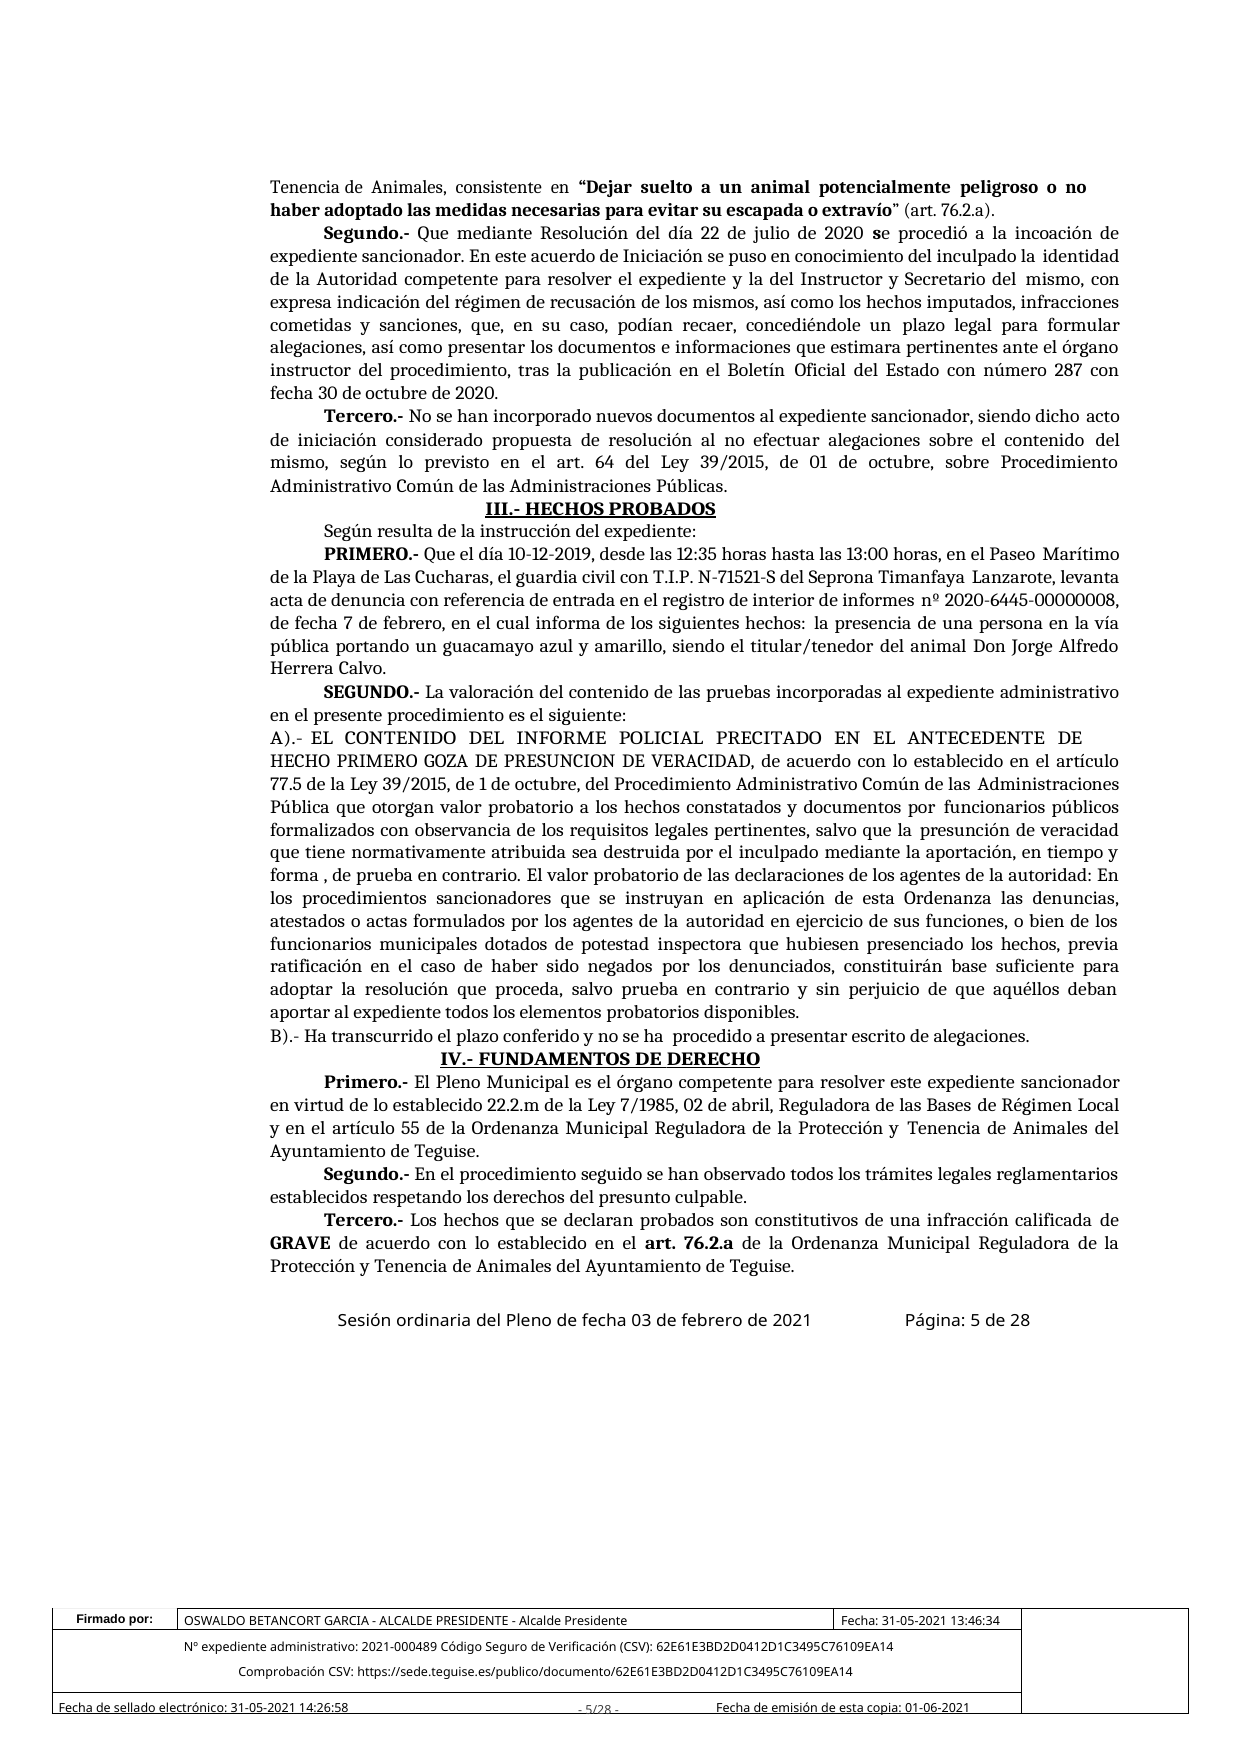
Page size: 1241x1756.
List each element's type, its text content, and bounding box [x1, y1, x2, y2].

text PRIMERO.- Que el día 10-12-2019, desde las 12:35 horas hasta las 13:00 horas, en el Paseo Marítimo de la Playa de Las Cucharas, el guardia civil con T.I.P. N-71521-S del Seprona Timanfaya Lanzarote, levanta acta de denuncia con referencia de entrada en el registro de interior de informes nº 2020-6445-00000008, de fecha 7 de febrero, en el cual informa de los siguientes hechos: la presencia de una persona en la vía pública portando un guacamayo azul y amarillo, siendo el titular/tenedor del animal Don Jorge Alfredo Herrera Calvo. [270, 544, 1119, 679]
text Segundo.- Que mediante Resolución del día 22 de julio de 2020 se procedió a la incoación de expediente sancionador. En este acuerdo de Iniciación se puso en conocimiento del inculpado la identidad de la Autoridad competente para resolver el expediente y la del Instructor y Secretario del mismo, con expresa indicación del régimen de recusación de los mismos, así como los hechos imputados, infracciones cometidas y sanciones, que, en su caso, podían recaer, concediéndole un plazo legal para formular alegaciones, así como presentar los documentos e informaciones que estimara pertinentes ante el órgano instructor del procedimiento, tras la publicación en el Boletín Oficial del Estado con número 287 con fecha 30 de octubre de 2020. [270, 223, 1119, 404]
text HECHO PRIMERO GOZA DE PRESUNCION DE VERACIDAD, de acuerdo con lo establecido en el artículo 77.5 de la Ley 39/2015, de 1 de octubre, del Procedimiento Administrativo Común de las Administraciones Pública que otorgan valor probatorio a los hechos constatados y documentos por funcionarios públicos formalizados con observancia de los requisitos legales pertinentes, salvo que la presunción de veracidad que tiene normativamente atribuida sea destruida por el inculpado mediante la aportación, en tiempo y forma , de prueba en contrario. El valor probatorio de las declaraciones de los agentes de la autoridad: En los procedimientos sancionadores que se instruyan en aplicación de esta Ordenanza las denuncias, atestados o actas formulados por los agentes de la autoridad en ejercicio de sus funciones, o bien de los funcionarios municipales dotados de potestad inspectora que hubiesen presenciado los hechos, previa ratificación en el caso de haber sido negados por los denunciados, constituirán base suficiente para adoptar la resolución que proceda, salvo prueba en contrario y sin perjuicio de que aquéllos deban aportar al expediente todos los elementos probatorios disponibles. [270, 751, 1119, 1023]
subtitle haber adoptado las medidas necesarias para evitar su escapada o extravío” (art. 76.2.a). [270, 199, 1201, 221]
text Segundo.- En el procedimiento seguido se han observado todos los trámites legales reglamentarios establecidos respetando los derechos del presunto culpable. [270, 1163, 1118, 1208]
text Primero.- El Pleno Municipal es el órgano competente para resolver este expediente sancionador en virtud de lo establecido 22.2.m de la Ley 7/1985, 02 de abril, Reguladora de las Bases de Régimen Local y en el artículo 55 de la Ordenanza Municipal Reguladora de la Protección y Tenencia de Animales del Ayuntamiento de Teguise. [270, 1071, 1119, 1162]
text A).- EL CONTENIDO DEL INFORME POLICIAL PRECITADO EN EL ANTECEDENTE DE [270, 727, 1201, 749]
text SEGUNDO.- La valoración del contenido de las pruebas incorporadas al expediente administrativo en el presente procedimiento es el siguiente: [270, 681, 1119, 726]
text Sesión ordinaria del Pleno de fecha 03 de febrero de 2021 Página: 5 de 28 [337, 1308, 1201, 1331]
text Tenencia de Animales, consistente en “Dejar suelto a un animal potencialmente peligroso o no [270, 176, 1201, 198]
text Según resulta de la instrucción del expediente: [324, 521, 1201, 542]
text B).- Ha transcurrido el plazo conferido y no se ha procedido a presentar escrito de alegaciones. [270, 1026, 1201, 1047]
text Tercero.- No se han incorporado nuevos documentos al expediente sancionador, siendo dicho acto de iniciación considerado propuesta de resolución al no efectuar alegaciones sobre el contenido del mismo, según lo previsto en el art. 64 del Ley 39/2015, de 01 de octubre, sobre Procedimiento Administrativo Común de las Administraciones Públicas. [270, 406, 1119, 497]
subtitle III.- HECHOS PROBADOS [39, 498, 1161, 519]
subtitle IV.- FUNDAMENTOS DE DERECHO [39, 1048, 1161, 1070]
text Tercero.- Los hechos que se declaran probados son constitutivos de una infracción calificada de GRAVE de acuerdo con lo establecido en el art. 76.2.a de la Ordenanza Municipal Reguladora de la Protección y Tenencia de Animales del Ayuntamiento de Teguise. [270, 1209, 1119, 1277]
